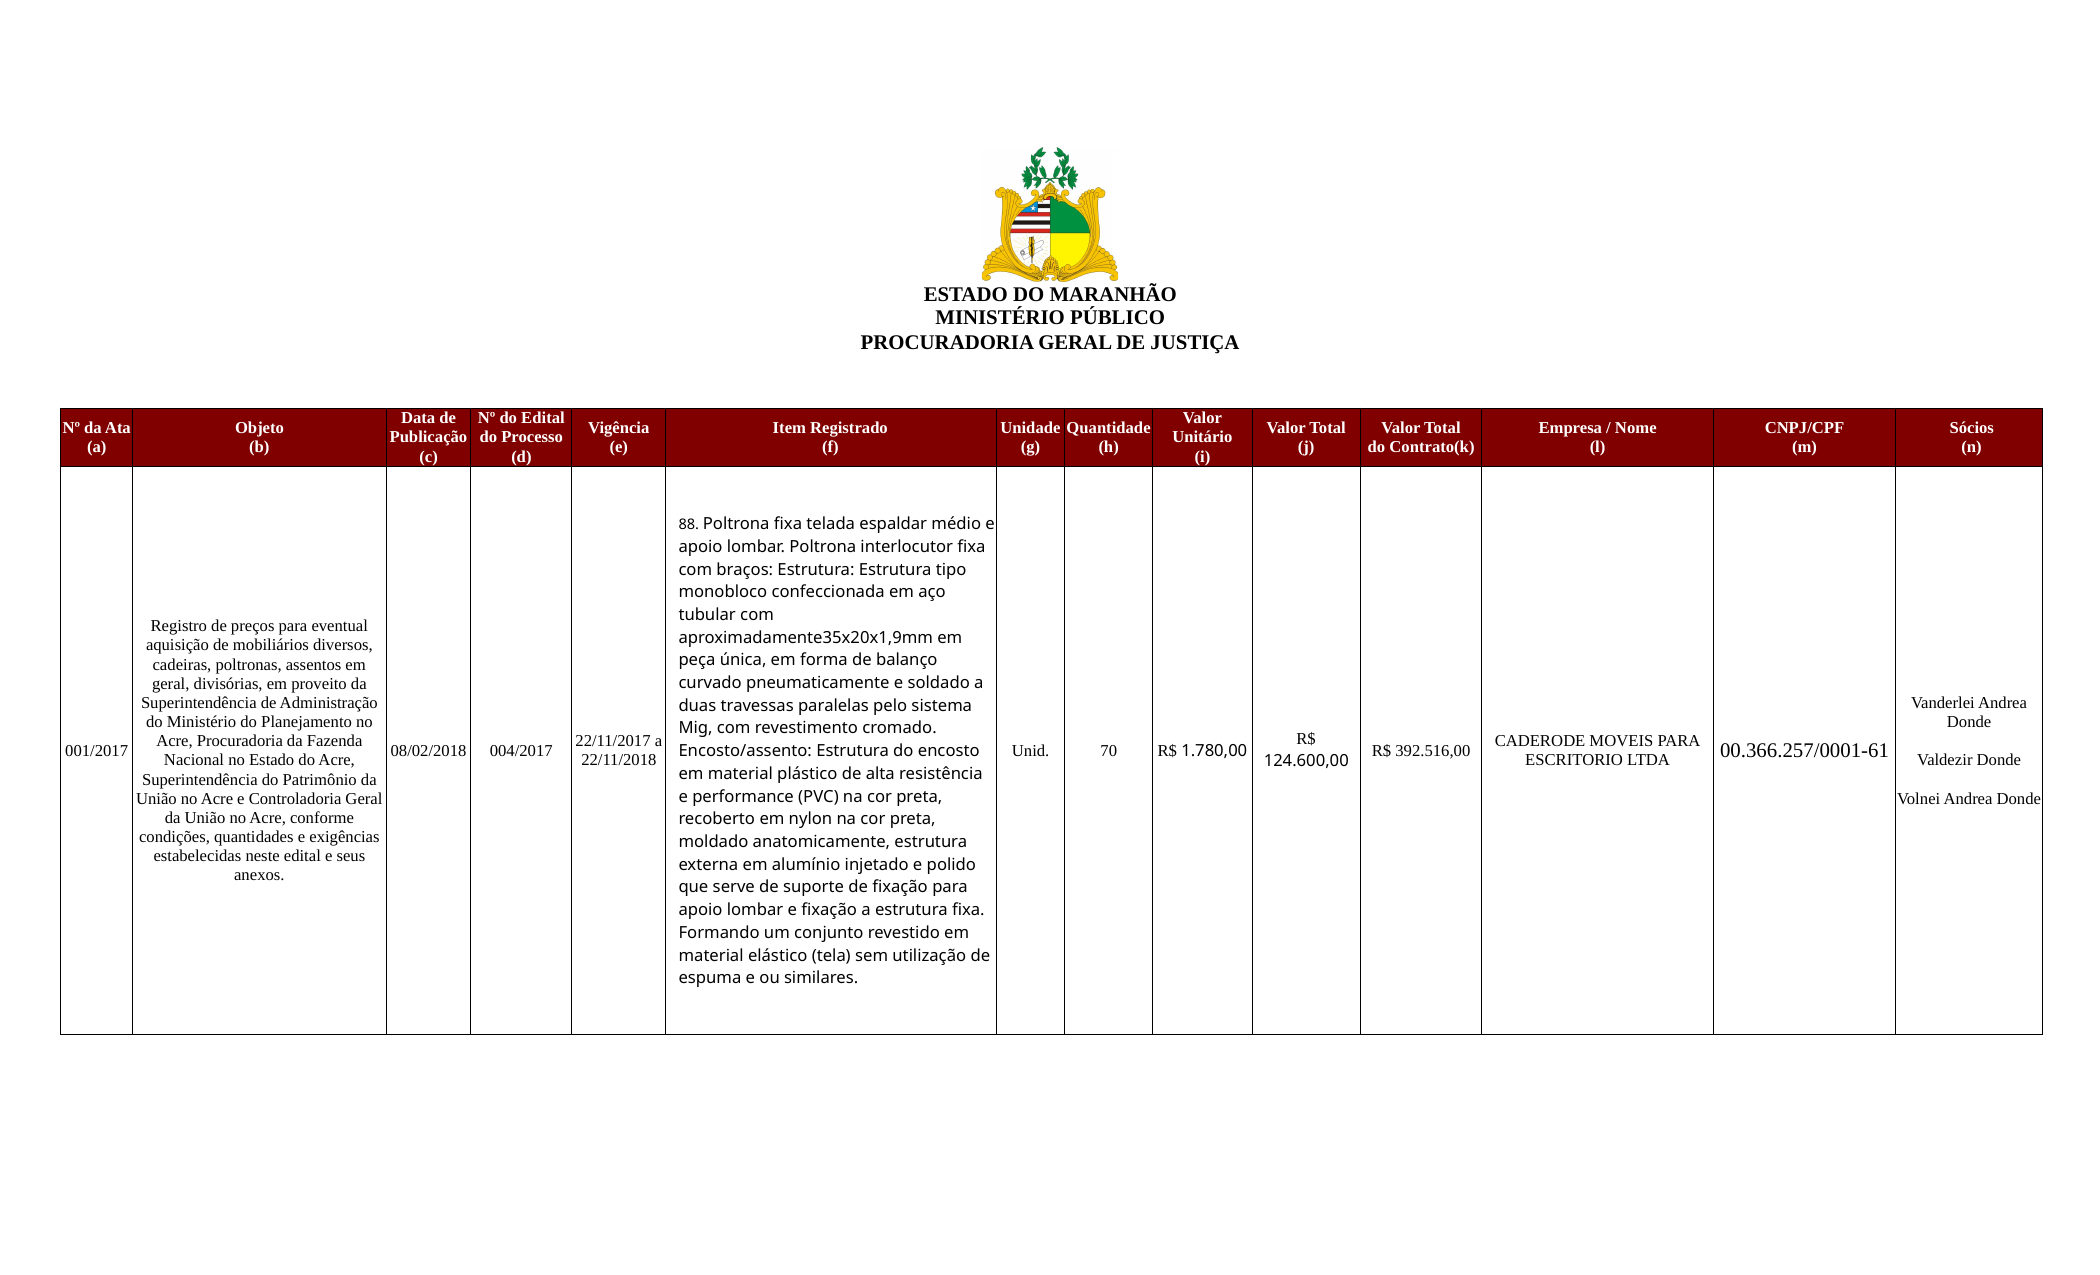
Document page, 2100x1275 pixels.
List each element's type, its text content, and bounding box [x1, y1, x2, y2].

table_cell 004/2017 [471, 467, 571, 1034]
table_cell Unid. [997, 467, 1064, 1034]
table_cell 70 [1065, 467, 1152, 1034]
table_header Empresa / Nome (l) [1482, 409, 1713, 466]
table_cell CADERODE MOVEIS PARA ESCRITORIO LTDA [1482, 467, 1713, 1034]
table_cell 88. Poltrona fixa telada espaldar médio e apoio lombar. Poltrona interlocutor fixa com braços: Estrutura: Estrutura tipo monobloco confeccionada em aço tubular com aproximadamente35x20x1,9mm em peça única, em forma de balanço curvado pneumaticamente e soldado a duas travessas paralelas pelo sistema Mig, com revestimento cromado. Encosto/assento: Estrutura do encosto em material plástico de alta resistência e performance (PVC) na cor preta, recoberto em nylon na cor preta, moldado anatomicamente, estrutura externa em alumínio injetado e polido que serve de suporte de fixação para apoio lombar e fixação a estrutura fixa. Formando um conjunto revestido em material elástico (tela) sem utilização de espuma e ou similares. [666, 467, 996, 1034]
table_cell 08/02/2018 [387, 467, 470, 1034]
table_header Quantidade (h) [1065, 409, 1152, 466]
table_header Vigência (e) [572, 409, 665, 466]
table_cell R$ 124.600,00 [1253, 467, 1360, 1034]
table_cell Vanderlei Andrea Donde Valdezir Donde Volnei Andrea Donde [1896, 467, 2042, 1034]
picture [981, 147, 1119, 282]
table_cell R$ 1.780,00 [1153, 467, 1252, 1034]
table_cell R$ 392.516,00 [1361, 467, 1481, 1034]
table_header Valor Total do Contrato(k) [1361, 409, 1481, 466]
table_header Nº do Edital do Processo (d) [471, 409, 571, 466]
table_header Nº da Ata (a) [61, 409, 132, 466]
table_header Sócios (n) [1896, 409, 2042, 466]
table_cell 001/2017 [61, 467, 132, 1034]
table_header Valor Total (j) [1253, 409, 1360, 466]
table_header Objeto (b) [133, 409, 386, 466]
table_header Item Registrado (f) [666, 409, 996, 466]
table_header Data de Publicação (c) [387, 409, 470, 466]
table_cell 00.366.257/0001-61 [1714, 467, 1895, 1034]
table_header CNPJ/CPF (m) [1714, 409, 1895, 466]
table_cell Registro de preços para eventual aquisição de mobiliários diversos, cadeiras, poltronas, assentos em geral, divisórias, em proveito da Superintendência de Administração do Ministério do Planejamento no Acre, Procuradoria da Fazenda Nacional no Estado do Acre, Superintendência do Patrimônio da União no Acre e Controladoria Geral da União no Acre, conforme condições, quantidades e exigências estabelecidas neste edital e seus anexos. [133, 467, 386, 1034]
table_cell 22/11/2017 a 22/11/2018 [572, 467, 665, 1034]
table_header Unidade (g) [997, 409, 1064, 466]
table_header Valor Unitário (i) [1153, 409, 1252, 466]
